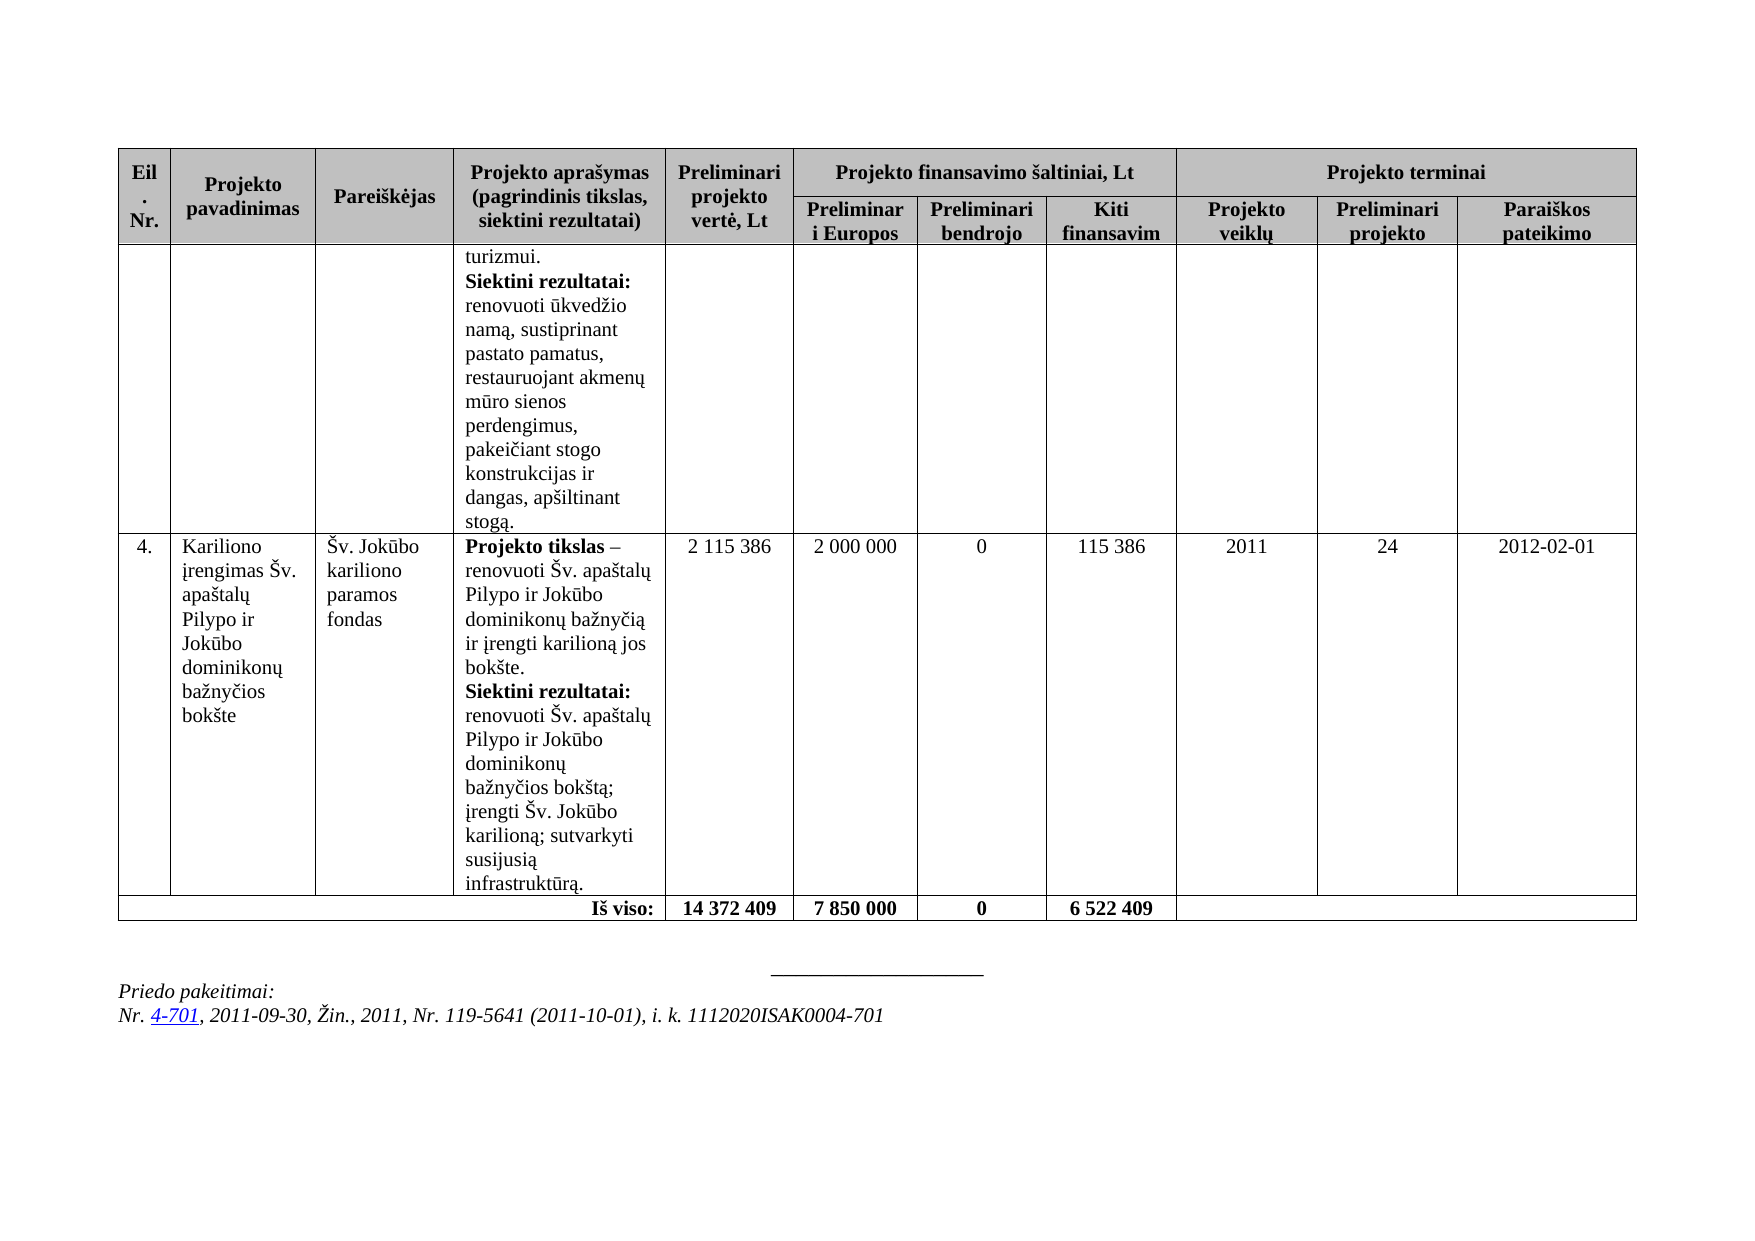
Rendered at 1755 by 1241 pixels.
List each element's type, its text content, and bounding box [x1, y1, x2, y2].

table_cell turizmui. Siektini rezultatai: renovuoti ūkvedžio namą, sustiprinant pastato pamatus, restauruojant akmenų mūro sienos perdengimus, pakeičiant stogo konstrukcijas ir dangas, apšiltinant stogą. [454, 245, 665, 533]
table_header Pareiškėjas [316, 149, 453, 243]
table_cell [1177, 896, 1636, 920]
table_cell [1047, 245, 1176, 533]
table_cell Paraiškos pateikimo įgyvendinančiajai institucijai terminas (iki) [1458, 197, 1636, 243]
table_cell Kiti finansavimo šaltiniai, Lt [1047, 197, 1176, 243]
table_cell 6 522 409 [1047, 896, 1176, 920]
table_cell 2012-02-01 [1458, 534, 1636, 895]
table_cell Projekto veiklų įgyvendinimo pradžia [1177, 197, 1317, 243]
table_cell Šv. Jokūbo kariliono paramos fondas [316, 534, 453, 895]
table_header Preliminari projekto vertė, Lt [666, 149, 793, 243]
table_header Projekto pavadinimas [171, 149, 315, 243]
table_cell 2 115 386 [666, 534, 793, 895]
table_header Eil. Nr. [119, 149, 170, 243]
table_cell [1458, 245, 1636, 533]
table_cell [171, 245, 315, 533]
table_cell [1177, 245, 1317, 533]
table_cell 0 [918, 534, 1046, 895]
table_cell Preliminari bendrojo finansavimo (valstybės biudžeto) lėšų suma (iki), Lt [918, 197, 1046, 243]
table_cell 24 [1318, 534, 1457, 895]
table_header Projekto terminai [1177, 149, 1636, 196]
table_cell Projekto tikslas – renovuoti Šv. apaštalų Pilypo ir Jokūbo dominikonų bažnyčią ir įrengti karilioną jos bokšte. Siektini rezultatai: renovuoti Šv. apaštalų Pilypo ir Jokūbo dominikonų bažnyčios bokštą; įrengti Šv. Jokūbo karilioną; sutvarkyti susijusią infrastruktūrą. [454, 534, 665, 895]
table_cell [666, 245, 793, 533]
table_cell 0 [918, 896, 1046, 920]
table_cell 7 850 000 [794, 896, 917, 920]
table_header Projekto finansavimo šaltiniai, Lt [794, 149, 1176, 196]
table_cell Kariliono įrengimas Šv. apaštalų Pilypo ir Jokūbo dominikonų bažnyčios bokšte [171, 534, 315, 895]
table_cell 2 000 000 [794, 534, 917, 895]
table_cell Iš viso: [119, 896, 665, 920]
table_cell 2011 [1177, 534, 1317, 895]
table_cell Preliminari projekto veiklų įgyvendinimo trukmė, mėn. [1318, 197, 1457, 243]
text Priedo pakeitimai: [118, 979, 1636, 1003]
table_cell Preliminari Europos Sąjungos fondų lėšų suma (iki), Lt [794, 197, 917, 243]
table_cell 14 372 409 [666, 896, 793, 920]
table_cell [316, 245, 453, 533]
table_cell [794, 245, 917, 533]
table_header Projekto aprašymas (pagrindinis tikslas, siektini rezultatai) [454, 149, 665, 243]
text Nr. 4-701, 2011-09-30, Žin., 2011, Nr. 119-5641 (2011-10-01), i. k. 1112020ISAK0004-701 [118, 1003, 1636, 1027]
table_cell 115 386 [1047, 534, 1176, 895]
table_cell [918, 245, 1046, 533]
text _________________ [118, 950, 1636, 979]
table_cell 4. [119, 534, 170, 895]
table_cell [1318, 245, 1457, 533]
table_cell [119, 245, 170, 533]
